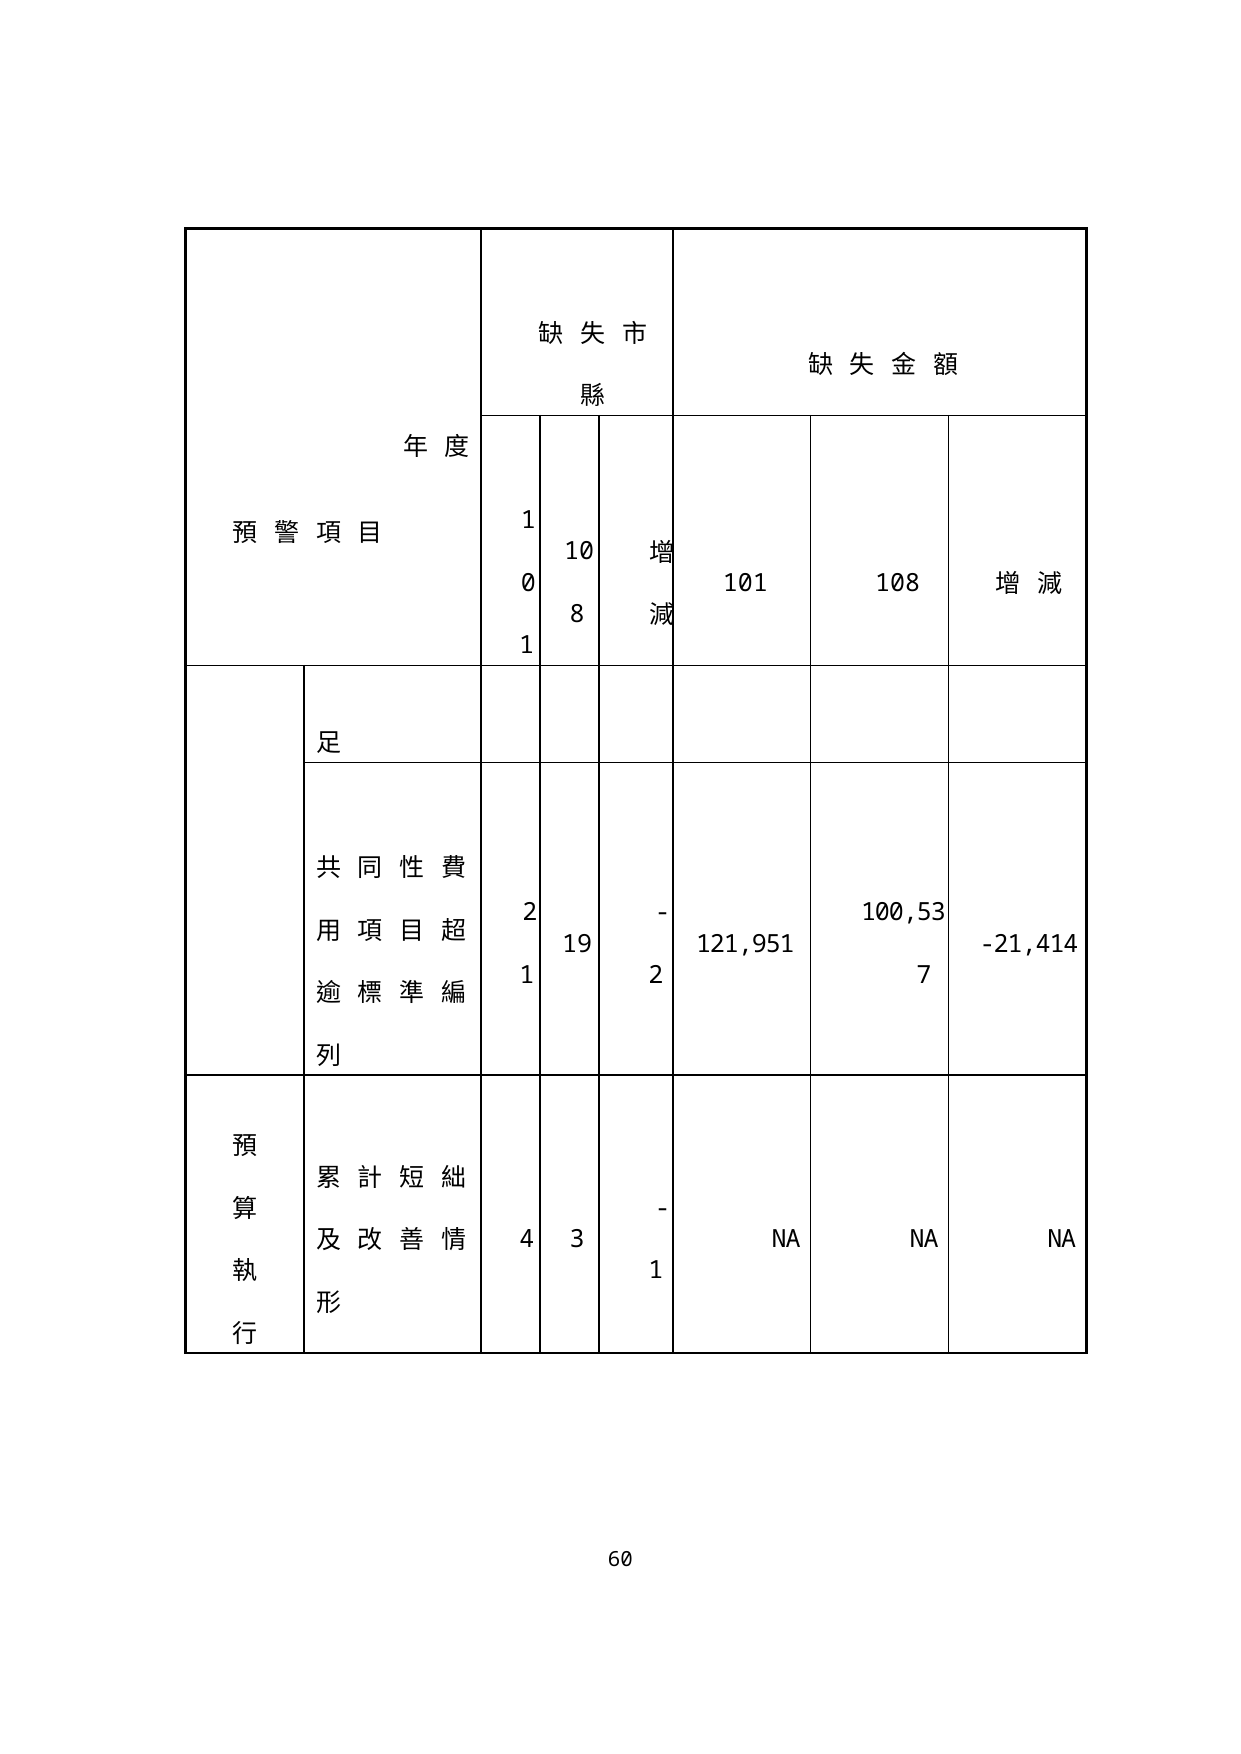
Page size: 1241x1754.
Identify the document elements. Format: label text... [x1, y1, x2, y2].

table_cell 共同性費用項目超逾標準編列 [305, 763, 480, 1074]
table_cell 101 [674, 416, 810, 665]
table_cell [949, 666, 1085, 762]
table_cell [541, 666, 598, 762]
table_cell 108 [541, 416, 598, 665]
table_cell -21,414 [949, 763, 1085, 1074]
table_cell -2 [600, 763, 672, 1074]
table_cell 累計短絀及改善情形 [305, 1076, 480, 1352]
table_cell 19 [541, 763, 598, 1074]
table_cell [187, 666, 303, 1074]
table_header 缺失金額 [674, 230, 1085, 415]
table_cell 增減 [600, 416, 672, 665]
table_cell 100,537 [811, 763, 948, 1074]
table_cell [482, 666, 539, 762]
table_header 缺失市縣 [482, 230, 672, 415]
table_cell 3 [541, 1076, 598, 1352]
table_cell 101 [482, 416, 539, 665]
table_cell 預算執行 [187, 1076, 303, 1352]
table_cell 足 [305, 666, 480, 762]
table_cell 108 [811, 416, 948, 665]
table_cell NA [811, 1076, 948, 1352]
table_cell 121,951 [674, 763, 810, 1074]
table_cell [811, 666, 948, 762]
table_cell [600, 666, 672, 762]
table_cell NA [949, 1076, 1085, 1352]
table_header 年度 預警項目 [187, 230, 480, 665]
table_cell 21 [482, 763, 539, 1074]
table_cell -1 [600, 1076, 672, 1352]
table_cell 4 [482, 1076, 539, 1352]
table_cell 增減 [949, 416, 1085, 665]
table_cell NA [674, 1076, 810, 1352]
table_cell [674, 666, 810, 762]
